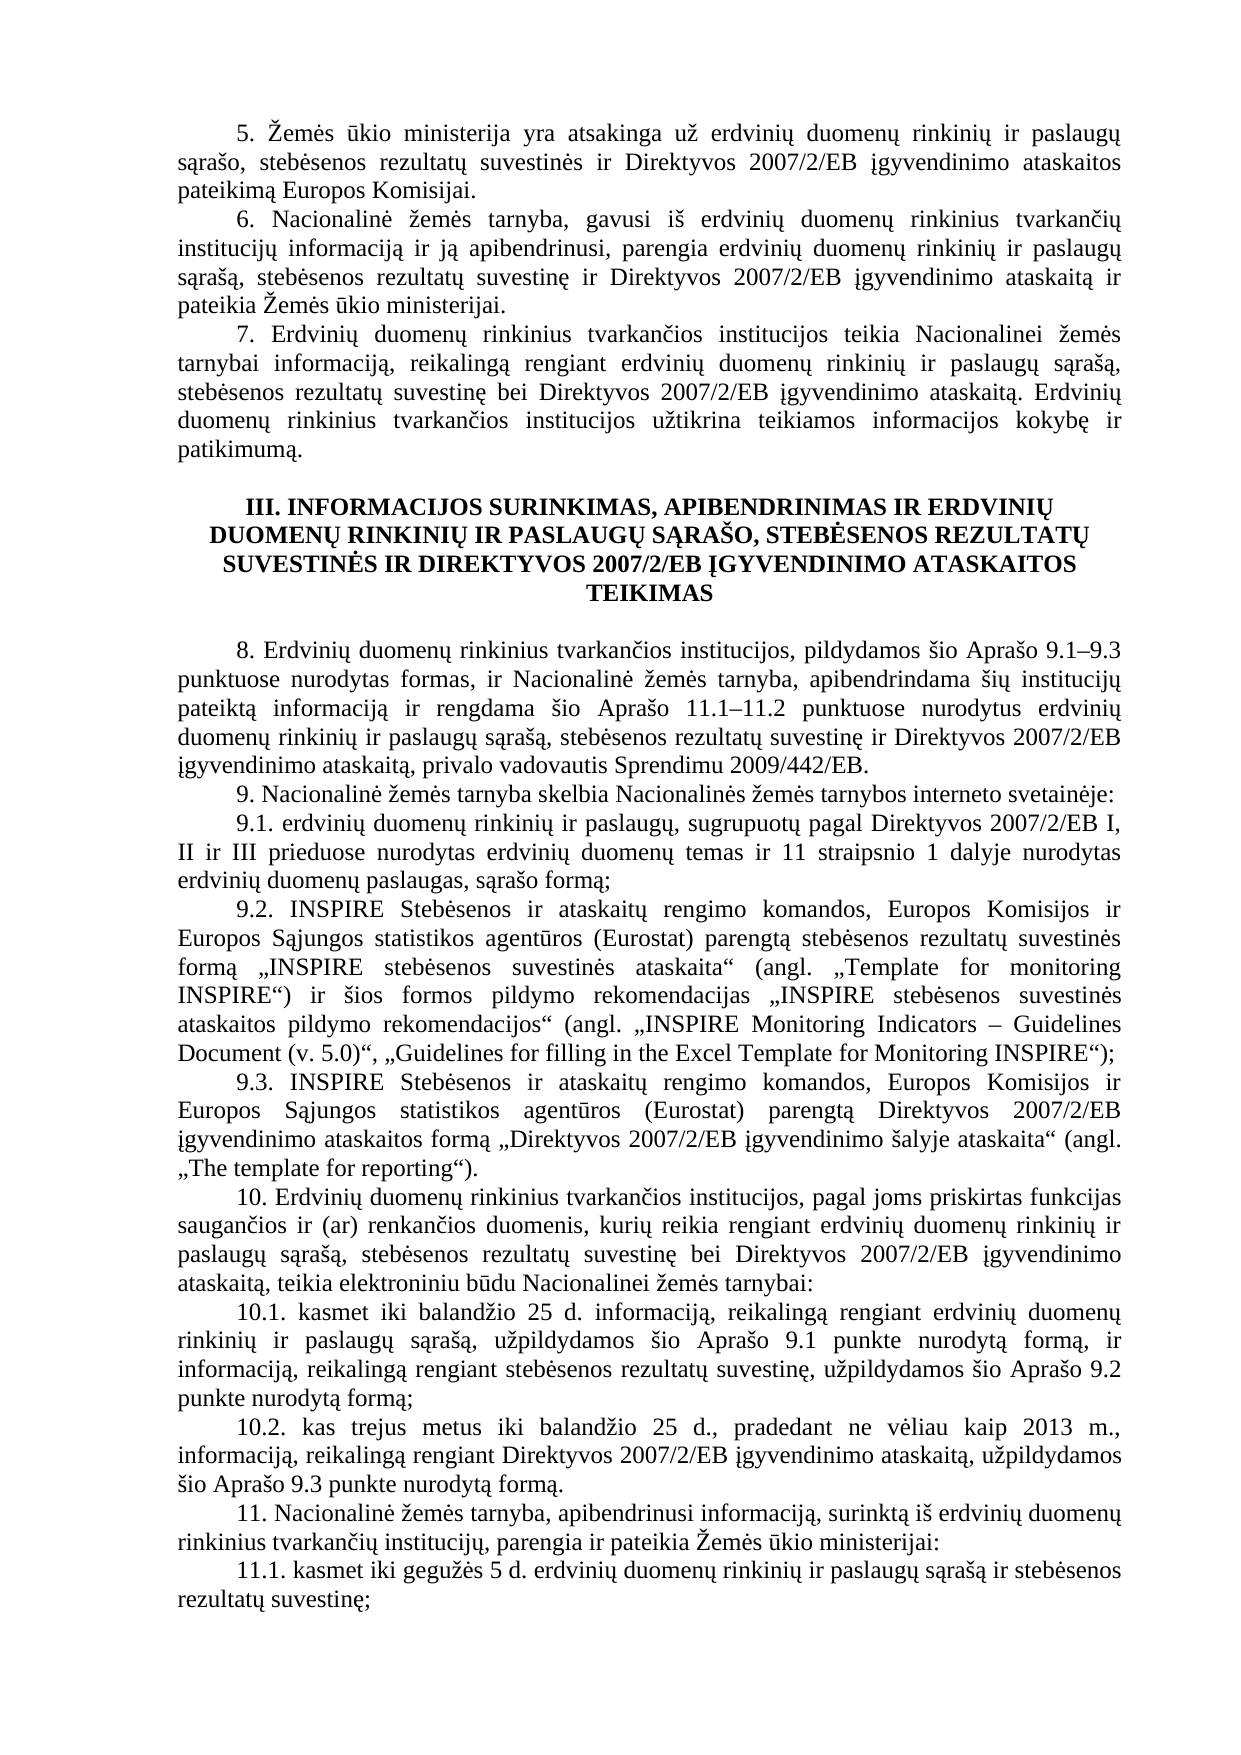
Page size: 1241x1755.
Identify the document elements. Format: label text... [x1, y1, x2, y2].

text III. INFORMACIJOS SURINKIMAS, APIBENDRINIMAS IR ERDVINIŲ DUOMENŲ RINKINIŲ IR PASLAUGŲ SĄRAŠO, STEBĖSENOS REZULTATŲ SUVESTINĖS IR DIREKTYVOS 2007/2/EB ĮGYVENDINIMO ATASKAITOS TEIKIMAS [177, 492, 1122, 607]
text 8. Erdvinių duomenų rinkinius tvarkančios institucijos, pildydamos šio Aprašo 9.1–9.3 punktuose nurodytas formas, ir Nacionalinė žemės tarnyba, apibendrindama šių institucijų pateiktą informaciją ir rengdama šio Aprašo 11.1–11.2 punktuose nurodytus erdvinių duomenų rinkinių ir paslaugų sąrašą, stebėsenos rezultatų suvestinę ir Direktyvos 2007/2/EB įgyvendinimo ataskaitą, privalo vadovautis Sprendimu 2009/442/EB. [177, 636, 1122, 779]
text 10.1. kasmet iki balandžio 25 d. informaciją, reikalingą rengiant erdvinių duomenų rinkinių ir paslaugų sąrašą, užpildydamos šio Aprašo 9.1 punkte nurodytą formą, ir informaciją, reikalingą rengiant stebėsenos rezultatų suvestinę, užpildydamos šio Aprašo 9.2 punkte nurodytą formą; [177, 1297, 1122, 1412]
text 10. Erdvinių duomenų rinkinius tvarkančios institucijos, pagal joms priskirtas funkcijas saugančios ir (ar) renkančios duomenis, kurių reikia rengiant erdvinių duomenų rinkinių ir paslaugų sąrašą, stebėsenos rezultatų suvestinę bei Direktyvos 2007/2/EB įgyvendinimo ataskaitą, teikia elektroniniu būdu Nacionalinei žemės tarnybai: [177, 1182, 1122, 1297]
text 10.2. kas trejus metus iki balandžio 25 d., pradedant ne vėliau kaip 2013 m., informaciją, reikalingą rengiant Direktyvos 2007/2/EB įgyvendinimo ataskaitą, užpildydamos šio Aprašo 9.3 punkte nurodytą formą. [177, 1412, 1122, 1498]
text 6. Nacionalinė žemės tarnyba, gavusi iš erdvinių duomenų rinkinius tvarkančių institucijų informaciją ir ją apibendrinusi, parengia erdvinių duomenų rinkinių ir paslaugų sąrašą, stebėsenos rezultatų suvestinę ir Direktyvos 2007/2/EB įgyvendinimo ataskaitą ir pateikia Žemės ūkio ministerijai. [177, 204, 1122, 319]
text 11.1. kasmet iki gegužės 5 d. erdvinių duomenų rinkinių ir paslaugų sąrašą ir stebėsenos rezultatų suvestinę; [177, 1556, 1122, 1613]
text 9. Nacionalinė žemės tarnyba skelbia Nacionalinės žemės tarnybos interneto svetainėje: [177, 779, 1122, 808]
text 7. Erdvinių duomenų rinkinius tvarkančios institucijos teikia Nacionalinei žemės tarnybai informaciją, reikalingą rengiant erdvinių duomenų rinkinių ir paslaugų sąrašą, stebėsenos rezultatų suvestinę bei Direktyvos 2007/2/EB įgyvendinimo ataskaitą. Erdvinių duomenų rinkinius tvarkančios institucijos užtikrina teikiamos informacijos kokybę ir patikimumą. [177, 319, 1122, 463]
text 5. Žemės ūkio ministerija yra atsakinga už erdvinių duomenų rinkinių ir paslaugų sąrašo, stebėsenos rezultatų suvestinės ir Direktyvos 2007/2/EB įgyvendinimo ataskaitos pateikimą Europos Komisijai. [177, 118, 1122, 204]
text 9.1. erdvinių duomenų rinkinių ir paslaugų, sugrupuotų pagal Direktyvos 2007/2/EB I, II ir III prieduose nurodytas erdvinių duomenų temas ir 11 straipsnio 1 dalyje nurodytas erdvinių duomenų paslaugas, sąrašo formą; [177, 808, 1122, 894]
text 9.2. INSPIRE Stebėsenos ir ataskaitų rengimo komandos, Europos Komisijos ir Europos Sąjungos statistikos agentūros (Eurostat) parengtą stebėsenos rezultatų suvestinės formą „INSPIRE stebėsenos suvestinės ataskaita“ (angl. „Template for monitoring INSPIRE“) ir šios formos pildymo rekomendacijas „INSPIRE stebėsenos suvestinės ataskaitos pildymo rekomendacijos“ (angl. „INSPIRE Monitoring Indicators – Guidelines Document (v. 5.0)“, „Guidelines for filling in the Excel Template for Monitoring INSPIRE“); [177, 894, 1122, 1067]
text 11. Nacionalinė žemės tarnyba, apibendrinusi informaciją, surinktą iš erdvinių duomenų rinkinius tvarkančių institucijų, parengia ir pateikia Žemės ūkio ministerijai: [177, 1498, 1122, 1556]
text 9.3. INSPIRE Stebėsenos ir ataskaitų rengimo komandos, Europos Komisijos ir Europos Sąjungos statistikos agentūros (Eurostat) parengtą Direktyvos 2007/2/EB įgyvendinimo ataskaitos formą „Direktyvos 2007/2/EB įgyvendinimo šalyje ataskaita“ (angl. „The template for reporting“). [177, 1067, 1122, 1182]
